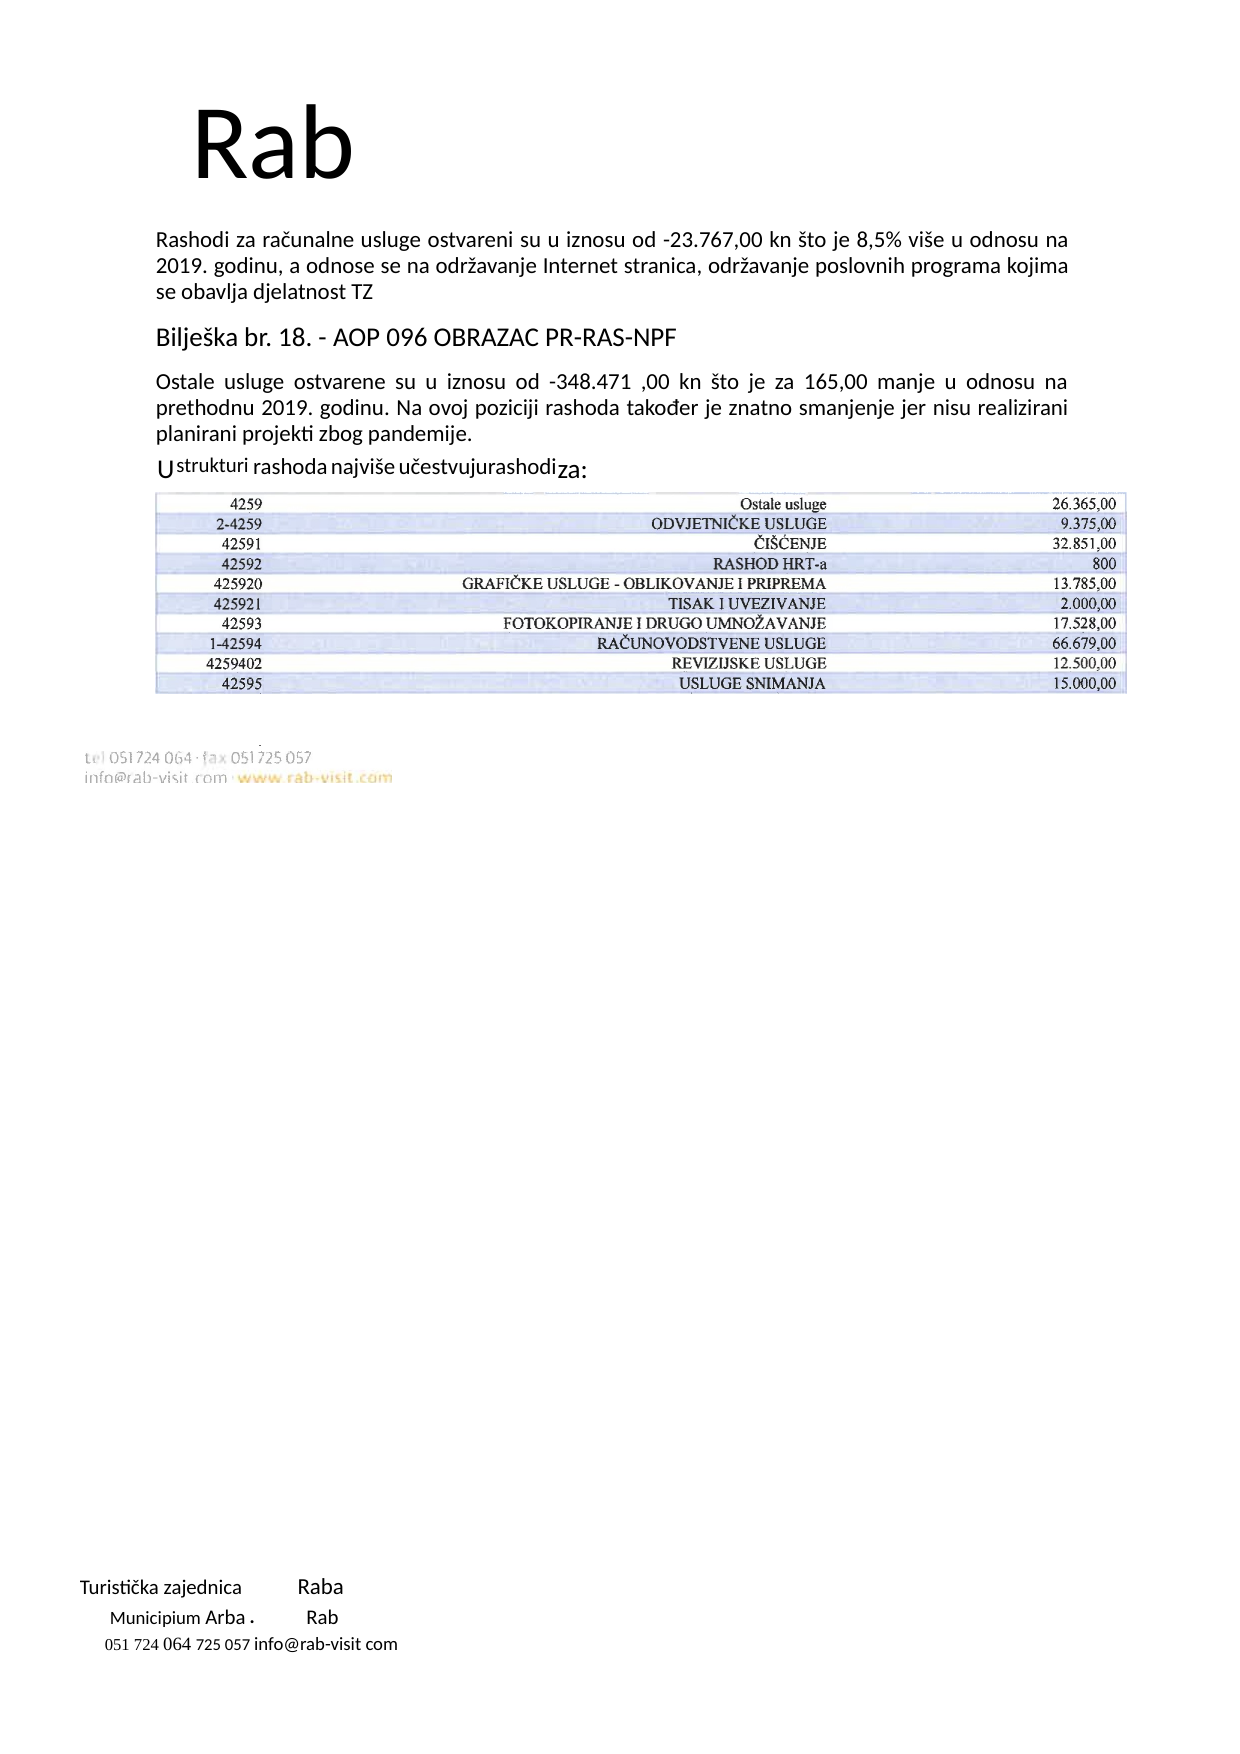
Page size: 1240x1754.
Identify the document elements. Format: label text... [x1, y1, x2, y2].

text Rashodi za računalne usluge ostvareni su u iznosu od -23.767,00 kn što je 8,5% više u odnosu na 2019. godinu, a odnose se na održavanje Internet stranica, održavanje poslovnih programa kojima se obavlja djelatnost TZ [156, 227, 1071, 305]
text - [258, 740, 1072, 751]
text Ostale usluge ostvarene su u iznosu od -348.471 ,00 kn što je za 165,00 manje u odnosu na prethodnu 2019. godinu. Na ovoj poziciji rashoda također je znatno smanjenje jer nisu realizirani planirani projekti zbog pandemije. [156, 369, 1071, 447]
subtitle Bilješka br. 18. - AOP 096 OBRAZAC PR-RAS-NPF [156, 320, 1072, 353]
